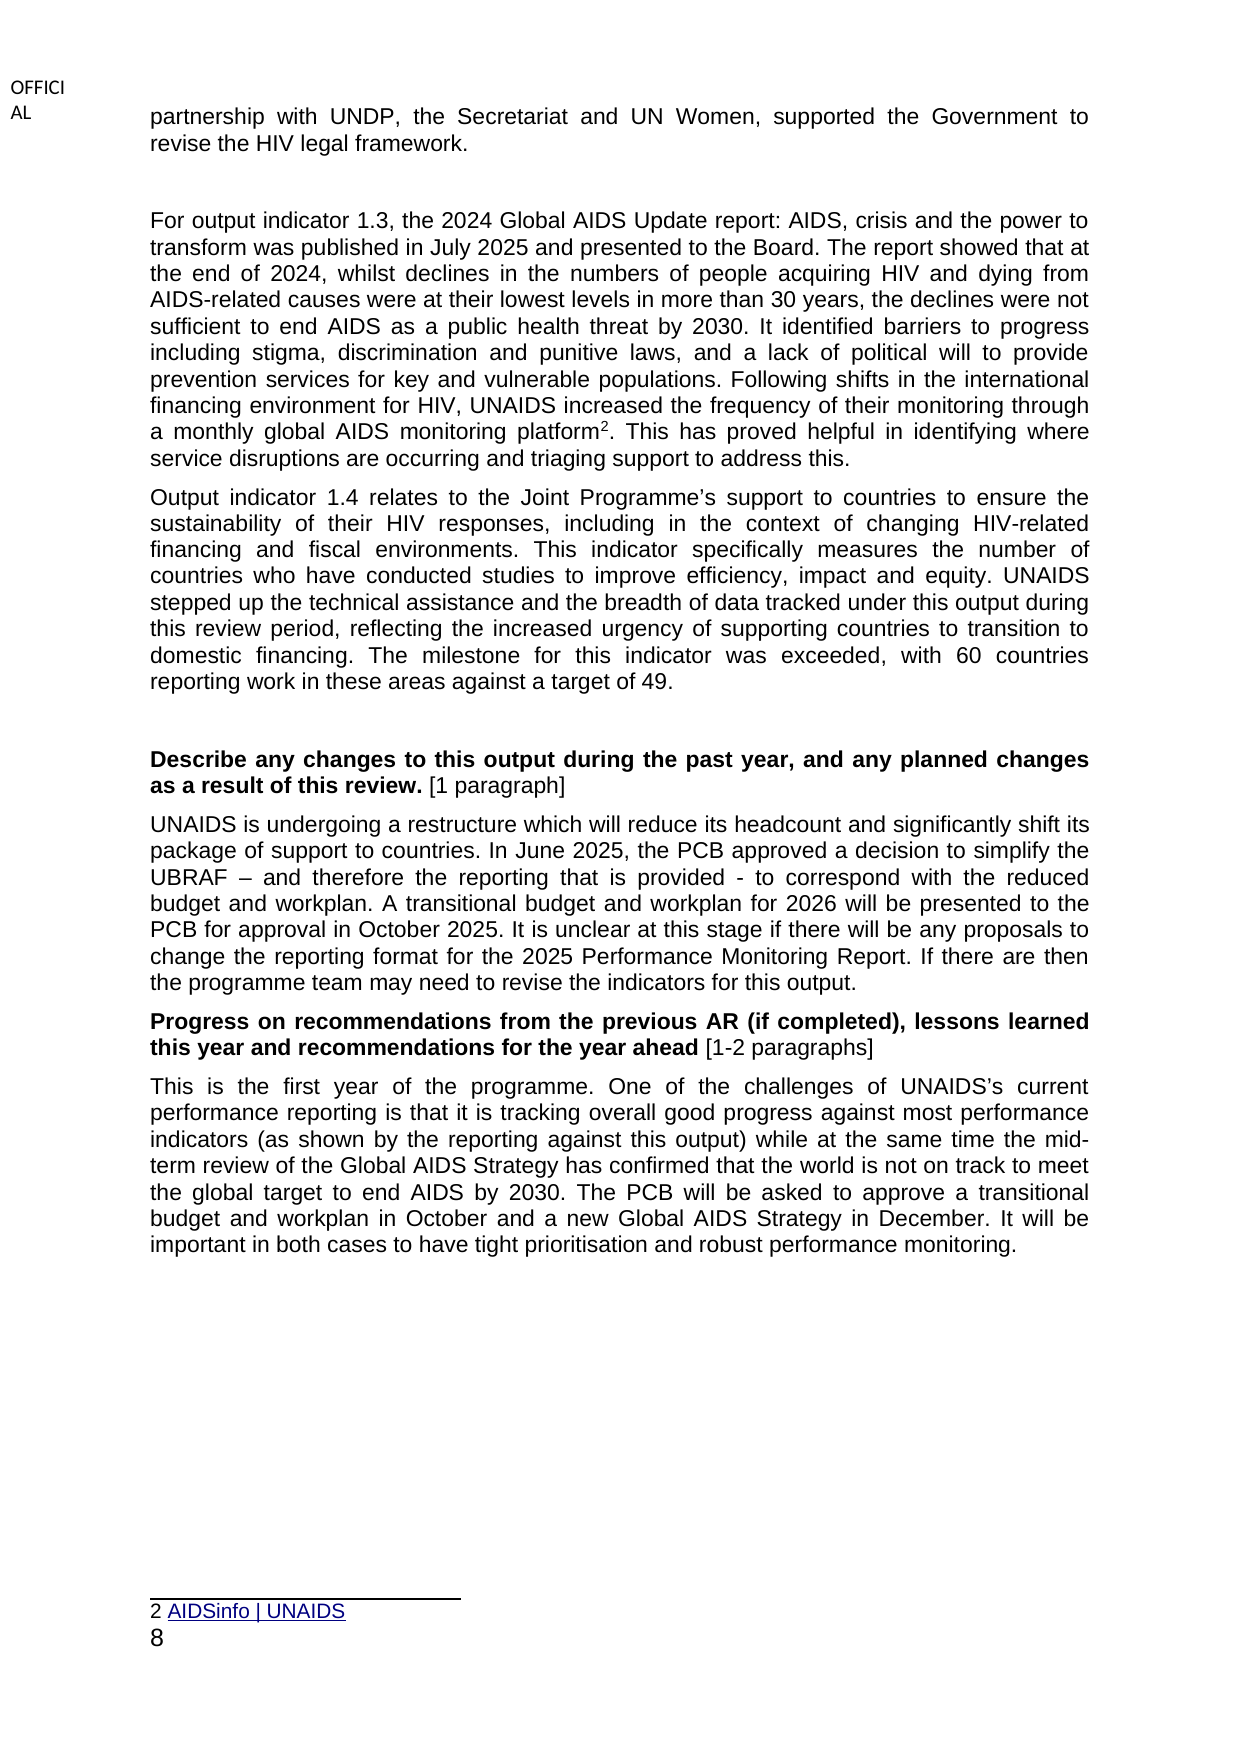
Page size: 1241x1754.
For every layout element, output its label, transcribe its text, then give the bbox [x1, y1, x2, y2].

text Progress on recommendations from the previous AR (if completed), lessons learned this year and recommendations for the year ahead [1-2 paragraphs] [150, 1008, 1090, 1061]
text This is the first year of the programme. One of the challenges of UNAIDS’s current performance reporting is that it is tracking overall good progress against most performance indicators (as shown by the reporting against this output) while at the same time the mid-term review of the Global AIDS Strategy has confirmed that the world is not on track to meet the global target to end AIDS by 2030. The PCB will be asked to approve a transitional budget and workplan in October and a new Global AIDS Strategy in December. It will be important in both cases to have tight prioritisation and robust performance monitoring. [150, 1073, 1090, 1257]
text Output indicator 1.4 relates to the Joint Programme’s support to countries to ensure the sustainability of their HIV responses, including in the context of changing HIV-related financing and fiscal environments. This indicator specifically measures the number of countries who have conducted studies to improve efficiency, impact and equity. UNAIDS stepped up the technical assistance and the breadth of data tracked under this output during this review period, reflecting the increased urgency of supporting countries to transition to domestic financing. The milestone for this indicator was exceeded, with 60 countries reporting work in these areas against a target of 49. [150, 483, 1090, 694]
text For output indicator 1.3, the 2024 Global AIDS Update report: AIDS, crisis and the power to transform was published in July 2025 and presented to the Board. The report showed that at the end of 2024, whilst declines in the numbers of people acquiring HIV and dying from AIDS-related causes were at their lowest levels in more than 30 years, the declines were not sufficient to end AIDS as a public health threat by 2030. It identified barriers to progress including stigma, discrimination and punitive laws, and a lack of political will to provide prevention services for key and vulnerable populations. Following shifts in the international financing environment for HIV, UNAIDS increased the frequency of their monitoring through a monthly global AIDS monitoring platform. This has proved helpful in identifying where service disruptions are occurring and triaging support to address this. [150, 207, 1090, 471]
text AIDSinfo | UNAIDS [150, 1599, 1090, 1623]
text UNAIDS is undergoing a restructure which will reduce its headcount and significantly shift its package of support to countries. In June 2025, the PCB approved a decision to simplify the UBRAF – and therefore the reporting that is provided - to correspond with the reduced budget and workplan. A transitional budget and workplan for 2026 will be presented to the PCB for approval in October 2025. It is unclear at this stage if there will be any proposals to change the reporting format for the 2025 Performance Monitoring Report. If there are then the programme team may need to revise the indicators for this output. [150, 811, 1090, 995]
text partnership with UNDP, the Secretariat and UN Women, supported the Government to revise the HIV legal framework. [150, 103, 1090, 156]
text Describe any changes to this output during the past year, and any planned changes as a result of this review. [1 paragraph] [150, 746, 1090, 798]
